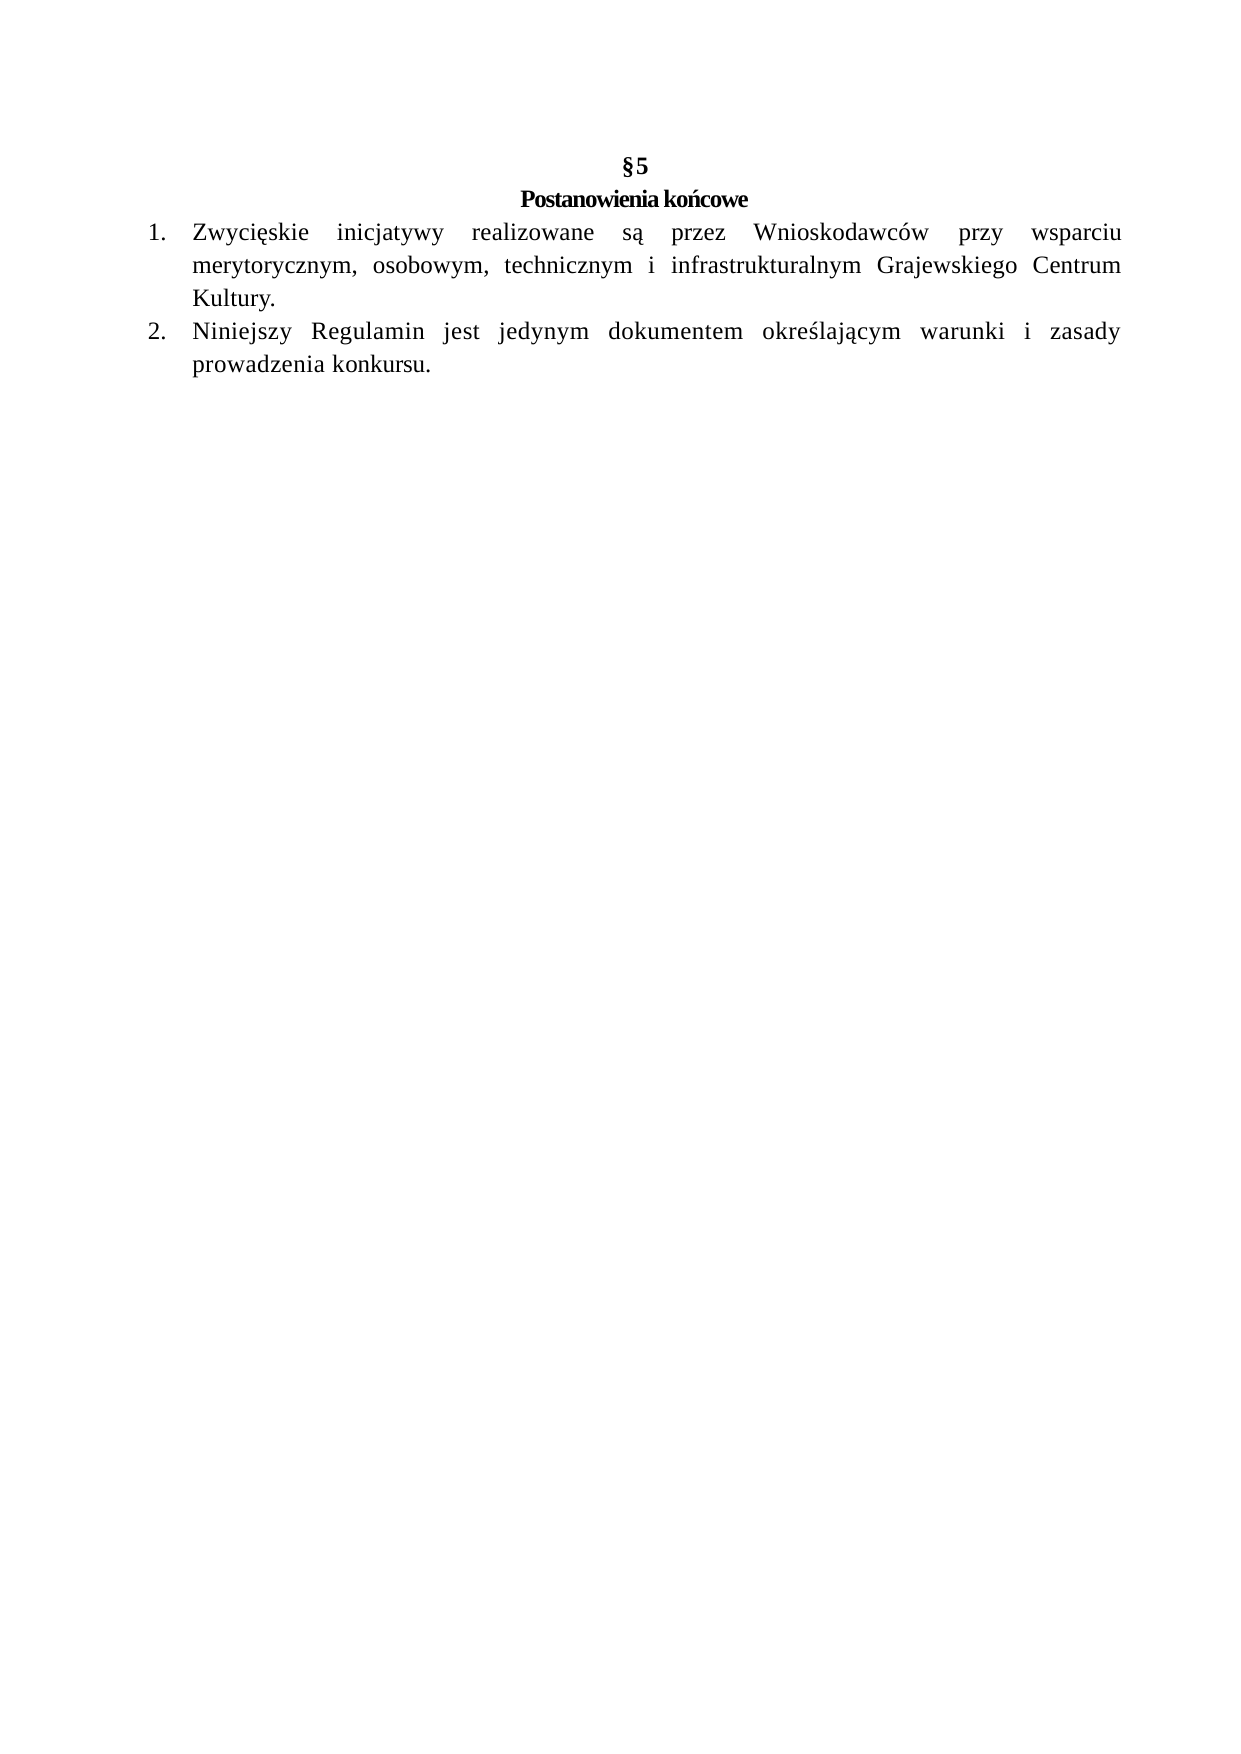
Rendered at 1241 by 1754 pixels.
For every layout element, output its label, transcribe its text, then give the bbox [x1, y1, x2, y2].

list Zwycięskie inicjatywy realizowane są przez Wnioskodawców przy wsparciu merytorycznym, osobowym, technicznym i infrastrukturalnym Grajewskiego Centrum Kultury. [148, 217, 1122, 312]
list Niniejszy Regulamin jest jedynym dokumentem określającym warunki i zasady prowadzenia konkursu. [148, 316, 1122, 378]
text Postanowienia końcowe [148, 184, 1122, 213]
text §5 [148, 151, 1122, 180]
